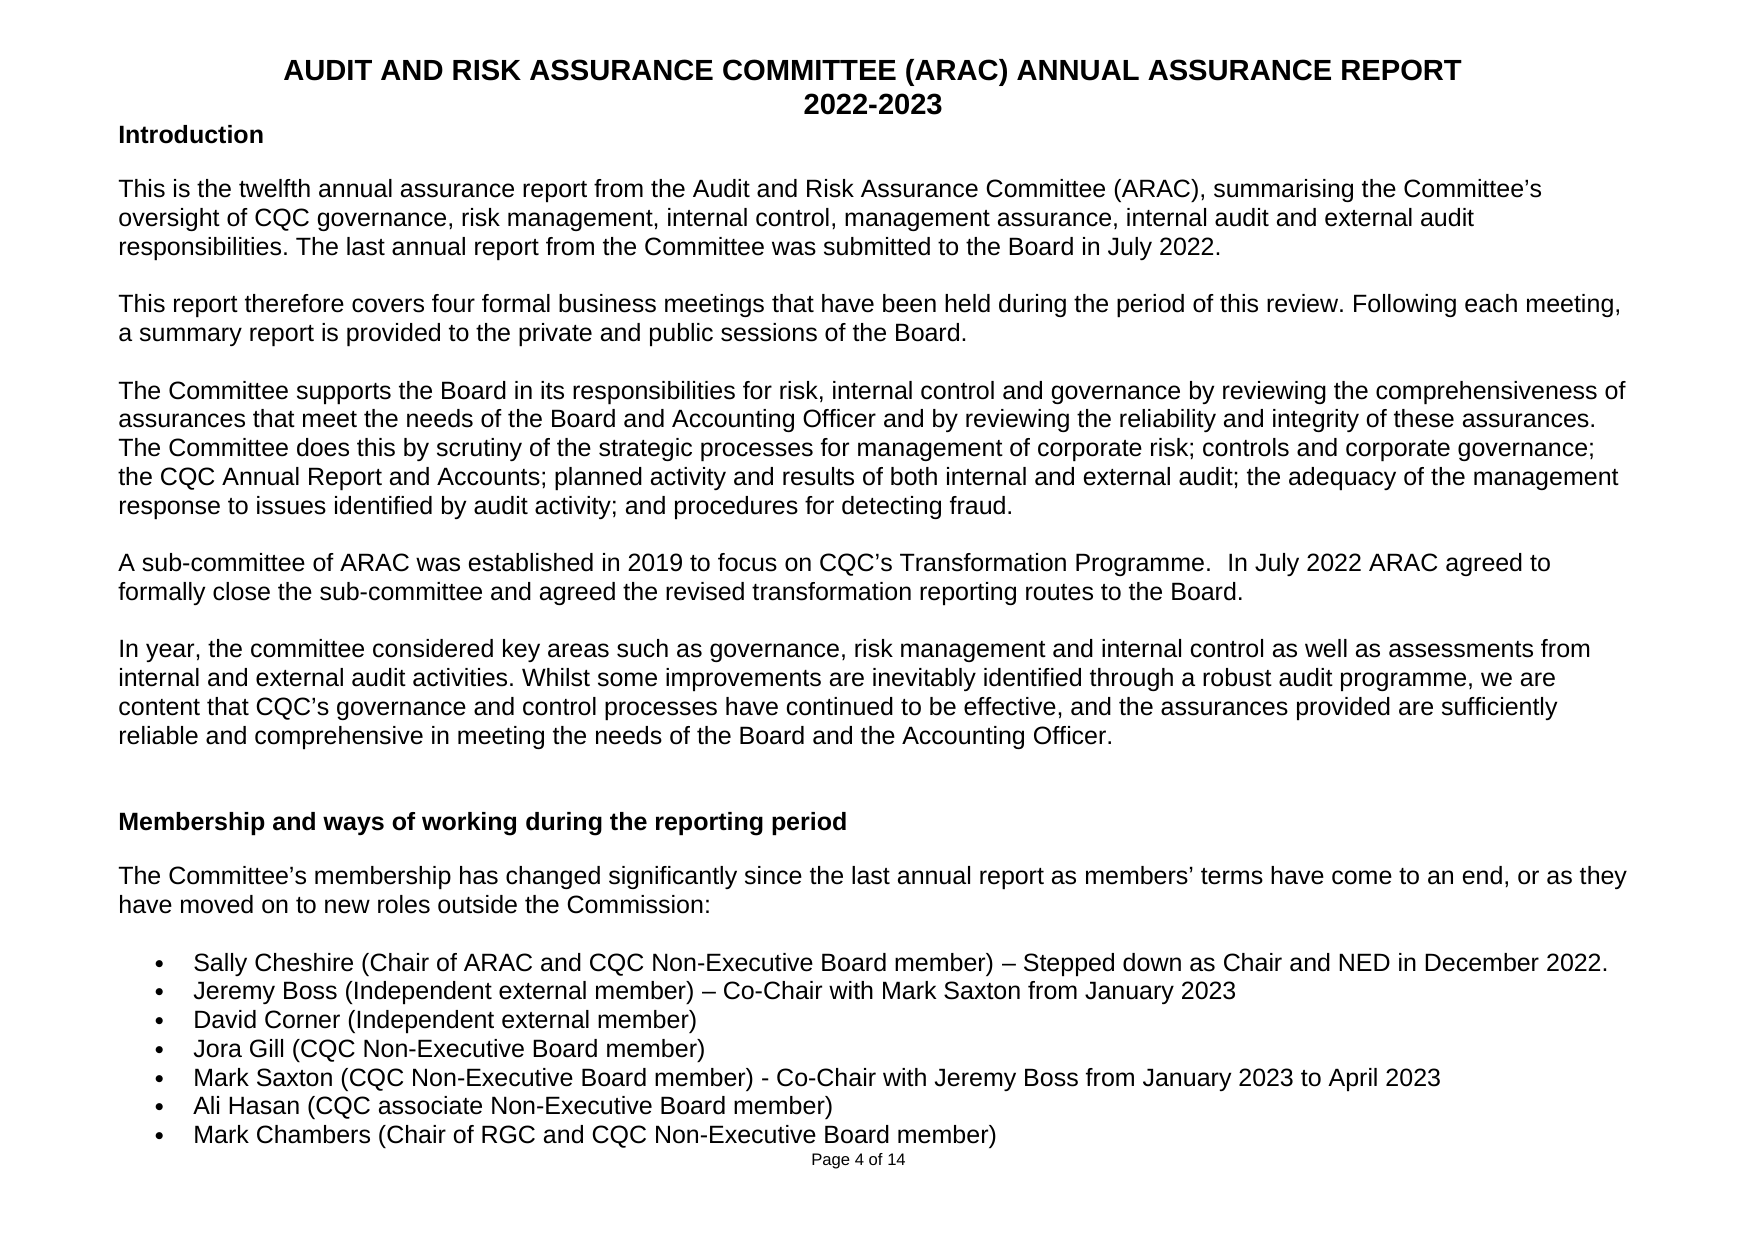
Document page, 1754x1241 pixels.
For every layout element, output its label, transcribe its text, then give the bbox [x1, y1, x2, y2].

list Jeremy Boss (Independent external member) – Co-Chair with Mark Saxton from January 2023 [156, 976, 1636, 1005]
list Mark Saxton (CQC Non-Executive Board member) - Co-Chair with Jeremy Boss from January 2023 to April 2023 [156, 1062, 1636, 1091]
text The Committee’s membership has changed significantly since the last annual report as members’ terms have come to an end, or as they have moved on to new roles outside the Commission: [118, 861, 1636, 919]
list Sally Cheshire (Chair of ARAC and CQC Non-Executive Board member) – Stepped down as Chair and NED in December 2022. [156, 947, 1636, 976]
text This report therefore covers four formal business meetings that have been held during the period of this review. Following each meeting, a summary report is provided to the private and public sessions of the Board. [118, 289, 1636, 347]
text AUDIT AND RISK ASSURANCE COMMITTEE (ARAC) ANNUAL ASSURANCE REPORT [118, 53, 1636, 87]
text Membership and ways of working during the reporting period [118, 807, 1636, 836]
text This is the twelfth annual assurance report from the Audit and Risk Assurance Committee (ARAC), summarising the Committee’s oversight of CQC governance, risk management, internal control, management assurance, internal audit and external audit responsibilities. The last annual report from the Committee was submitted to the Board in July 2022. [118, 174, 1636, 261]
text In year, the committee considered key areas such as governance, risk management and internal control as well as assessments from internal and external audit activities. Whilst some improvements are inevitably identified through a robust audit programme, we are content that CQC’s governance and control processes have continued to be effective, and the assurances provided are sufficiently reliable and comprehensive in meeting the needs of the Board and the Accounting Officer. [118, 634, 1636, 749]
text The Committee supports the Board in its responsibilities for risk, internal control and governance by reviewing the comprehensiveness of assurances that meet the needs of the Board and Accounting Officer and by reviewing the reliability and integrity of these assurances. The Committee does this by scrutiny of the strategic processes for management of corporate risk; controls and corporate governance; the CQC Annual Report and Accounts; planned activity and results of both internal and external audit; the adequacy of the management response to issues identified by audit activity; and procedures for detecting fraud. [118, 376, 1636, 519]
list Ali Hasan (CQC associate Non-Executive Board member) [156, 1091, 1636, 1120]
text 2022-2023 [118, 87, 1636, 120]
list David Corner (Independent external member) [156, 1005, 1636, 1034]
text A sub-committee of ARAC was established in 2019 to focus on CQC’s Transformation Programme. In July 2022 ARAC agreed to formally close the sub-committee and agreed the revised transformation reporting routes to the Board. [118, 548, 1636, 606]
text Introduction [118, 120, 1636, 149]
list Mark Chambers (Chair of RGC and CQC Non-Executive Board member) [156, 1120, 1636, 1149]
list Jora Gill (CQC Non-Executive Board member) [156, 1034, 1636, 1062]
